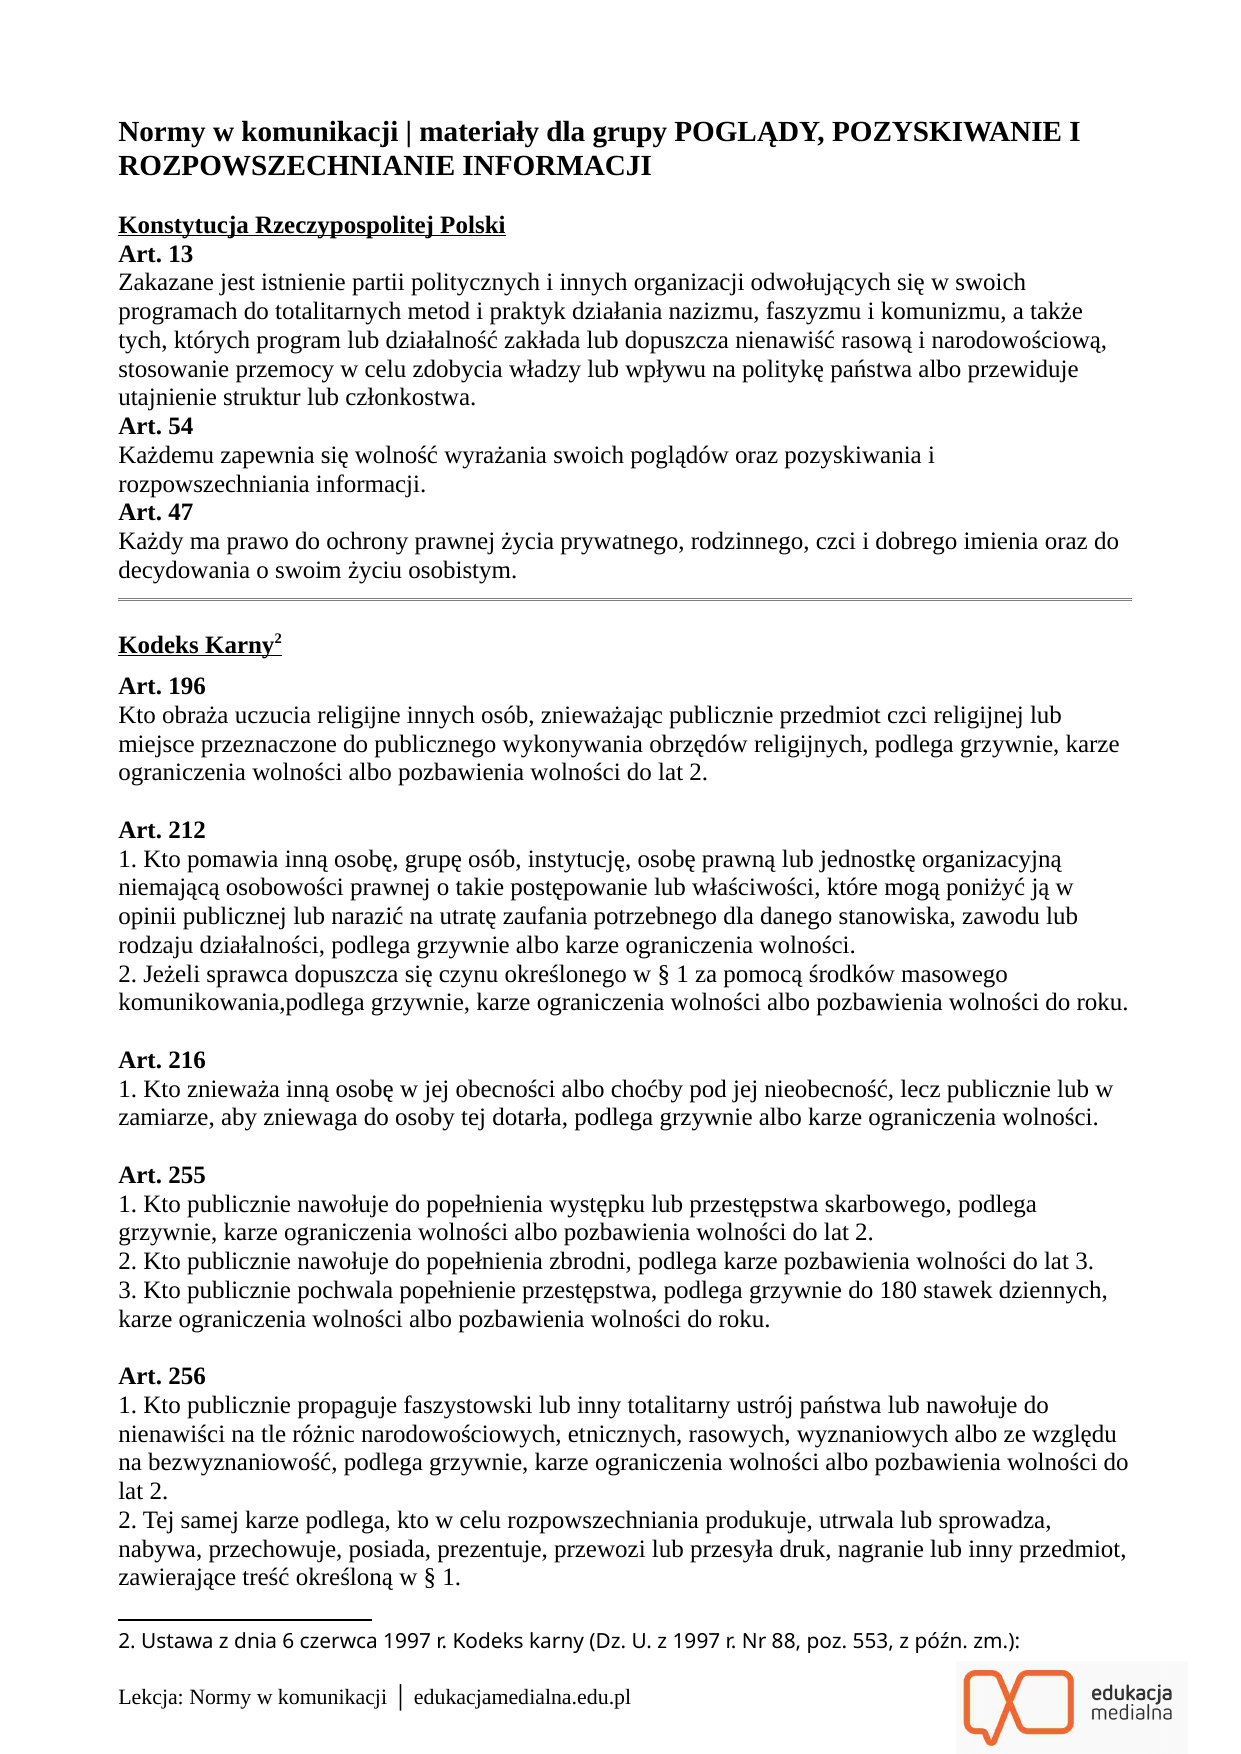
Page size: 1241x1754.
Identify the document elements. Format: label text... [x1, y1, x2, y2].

text 2. Jeżeli sprawca dopuszcza się czynu określonego w § 1 za pomocą środków masowego komunikowania,podlega grzywnie, karze ograniczenia wolności albo pozbawienia wolności do roku. [118, 959, 1132, 1016]
text Art. 255 [118, 1160, 1132, 1189]
text Art. 256 1. Kto publicznie propaguje faszystowski lub inny totalitarny ustrój państwa lub nawołuje do nienawiści na tle różnic narodowościowych, etnicznych, rasowych, wyznaniowych albo ze względu na bezwyznaniowość, podlega grzywnie, karze ograniczenia wolności albo pozbawienia wolności do lat 2. 2. Tej samej karze podlega, kto w celu rozpowszechniania produkuje, utrwala lub sprowadza, nabywa, przechowuje, posiada, prezentuje, przewozi lub przesyła druk, nagranie lub inny przedmiot, zawierające treść określoną w § 1. [118, 1361, 1132, 1591]
text 1. Kto pomawia inną osobę, grupę osób, instytucję, osobę prawną lub jednostkę organizacyjną niemającą osobowości prawnej o takie postępowanie lub właściwości, które mogą poniżyć ją w opinii publicznej lub narazić na utratę zaufania potrzebnego dla danego stanowiska, zawodu lub rodzaju działalności, podlega grzywnie albo karze ograniczenia wolności. [118, 844, 1132, 959]
text Kodeks Karny [118, 630, 1132, 659]
text 1. Kto publicznie nawołuje do popełnienia występku lub przestępstwa skarbowego, podlega grzywnie, karze ograniczenia wolności albo pozbawienia wolności do lat 2. [118, 1189, 1132, 1246]
text Art. 212 [118, 815, 1132, 844]
text Normy w komunikacji | materiały dla grupy POGLĄDY, POZYSKIWANIE I ROZPOWSZECHNIANIE INFORMACJI [118, 114, 1132, 210]
text 3. Kto publicznie pochwala popełnienie przestępstwa, podlega grzywnie do 180 stawek dziennych, karze ograniczenia wolności albo pozbawienia wolności do roku. [118, 1275, 1132, 1332]
text . Ustawa z dnia 6 czerwca 1997 r. Kodeks karny (Dz. U. z 1997 r. Nr 88, poz. 553, z późn. zm.): [118, 1626, 1132, 1655]
text Art. 196 Kto obraża uczucia religijne innych osób, znieważając publicznie przedmiot czci religijnej lub miejsce przeznaczone do publicznego wykonywania obrzędów religijnych, podlega grzywnie, karze ograniczenia wolności albo pozbawienia wolności do lat 2. [118, 671, 1132, 786]
text Art. 47 [118, 497, 1132, 526]
text 2. Kto publicznie nawołuje do popełnienia zbrodni, podlega karze pozbawienia wolności do lat 3. [118, 1246, 1132, 1275]
text Konstytucja Rzeczypospolitej Polski [118, 210, 1132, 239]
text Każdy ma prawo do ochrony prawnej życia prywatnego, rodzinnego, czci i dobrego imienia oraz do decydowania o swoim życiu osobistym. [118, 526, 1132, 584]
picture [956, 1661, 1188, 1754]
text 1. Kto znieważa inną osobę w jej obecności albo choćby pod jej nieobecność, lecz publicznie lub w zamiarze, aby zniewaga do osoby tej dotarła, podlega grzywnie albo karze ograniczenia wolności. [118, 1074, 1132, 1131]
text Art. 54 [118, 411, 1132, 440]
text Art. 13 Zakazane jest istnienie partii politycznych i innych organizacji odwołujących się w swoich programach do totalitarnych metod i praktyk działania nazizmu, faszyzmu i komunizmu, a także tych, których program lub działalność zakłada lub dopuszcza nienawiść rasową i narodowościową, stosowanie przemocy w celu zdobycia władzy lub wpływu na politykę państwa albo przewiduje utajnienie struktur lub członkostwa. [118, 239, 1132, 411]
text Art. 216 [118, 1045, 1132, 1074]
text Każdemu zapewnia się wolność wyrażania swoich poglądów oraz pozyskiwania i rozpowszechniania informacji. [118, 440, 1132, 497]
